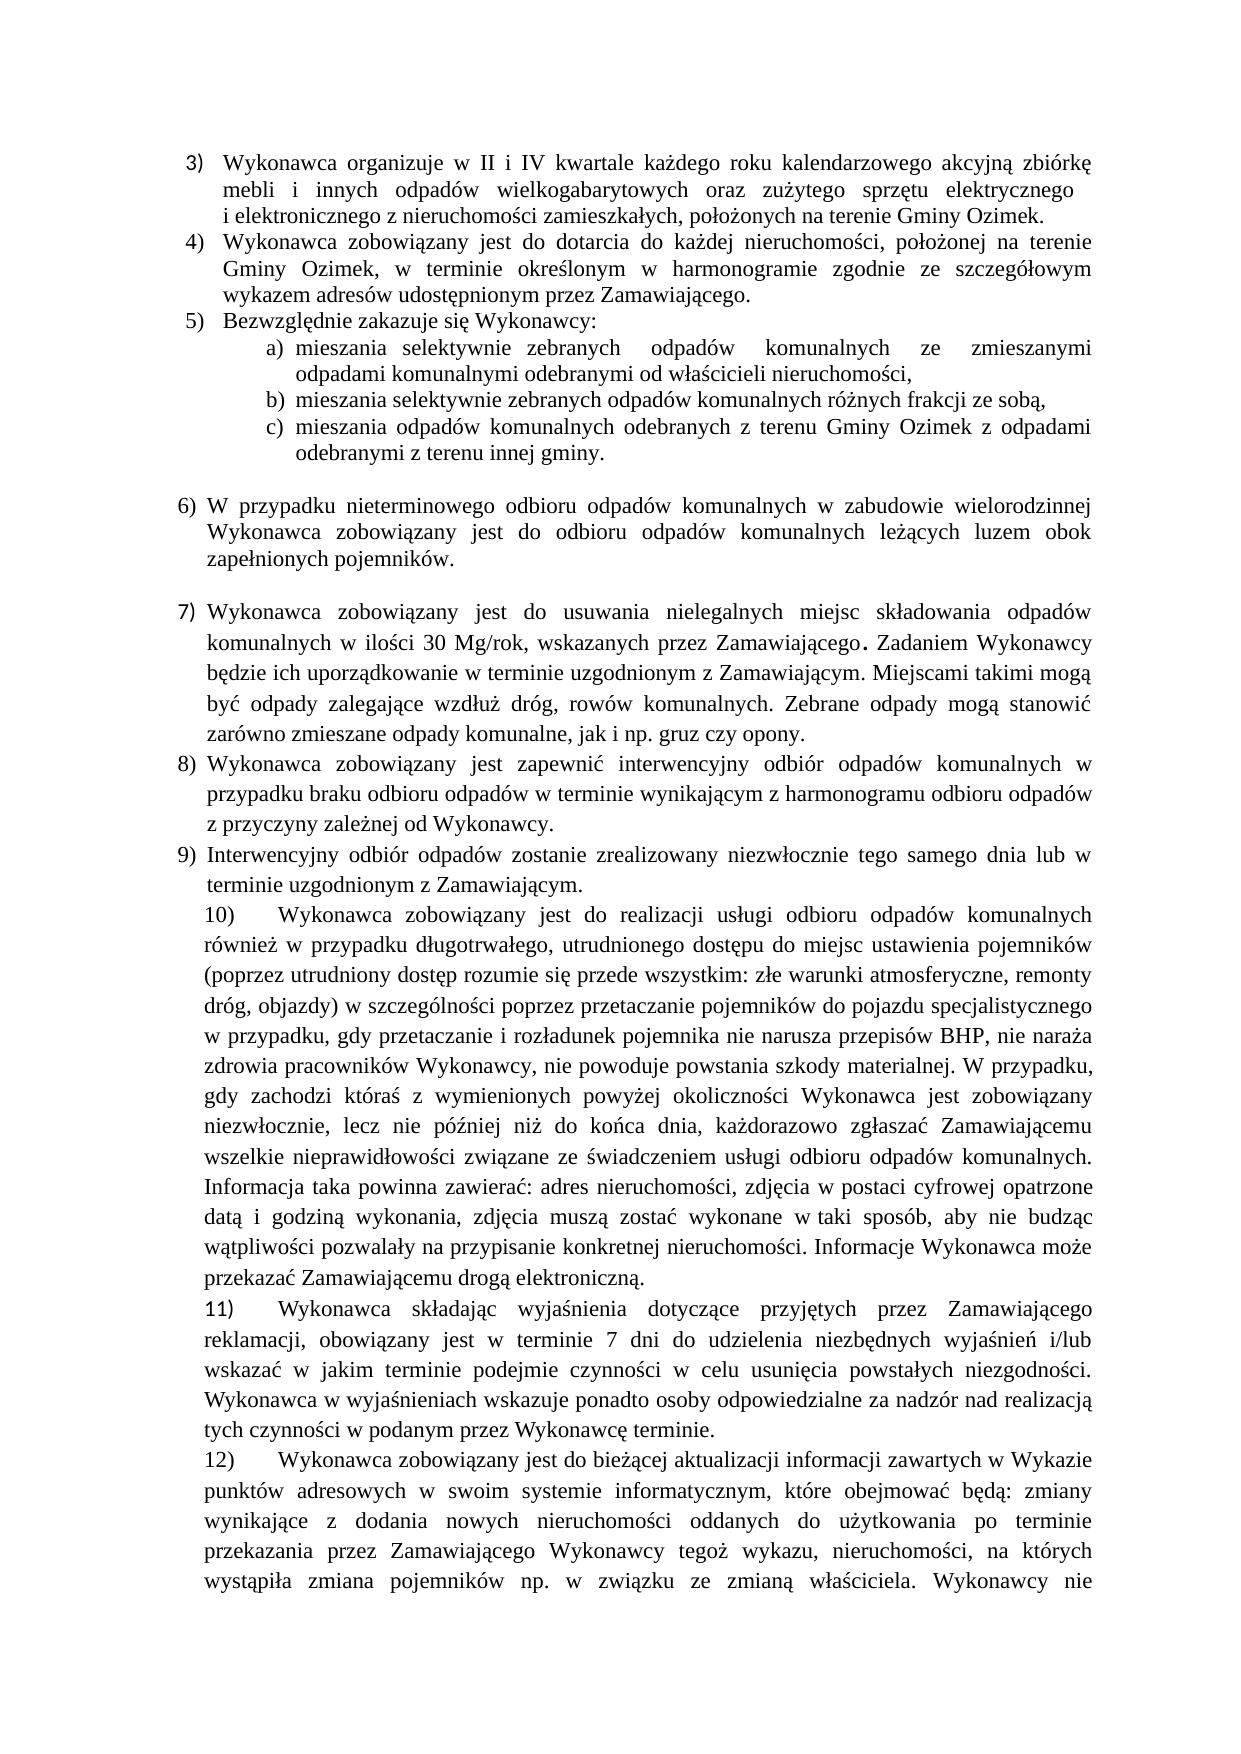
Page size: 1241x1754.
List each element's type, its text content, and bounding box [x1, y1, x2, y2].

list mieszania selektywnie zebranych odpadów komunalnych ze zmieszanymi odpadami komunalnymi odebranymi od właścicieli nieruchomości, [266, 334, 1093, 386]
list mieszania odpadów komunalnych odebranych z terenu Gminy Ozimek z odpadami odebranymi z terenu innej gminy. [266, 413, 1093, 466]
list Wykonawca zobowiązany jest do usuwania nielegalnych miejsc składowania odpadów komunalnych w ilości 30 Mg/rok, wskazanych przez Zamawiającego. Zadaniem Wykonawcy będzie ich uporządkowanie w terminie uzgodnionym z Zamawiającym. Miejscami takimi mogą być odpady zalegające wzdłuż dróg, rowów komunalnych. Zebrane odpady mogą stanowić zarówno zmieszane odpady komunalne, jak i np. gruz czy opony. [177, 597, 1093, 746]
list Bezwzględnie zakazuje się Wykonawcy: [185, 307, 1093, 334]
list mieszania selektywnie zebranych odpadów komunalnych różnych frakcji ze sobą, [266, 386, 1093, 413]
list Interwencyjny odbiór odpadów zostanie zrealizowany niezwłocznie tego samego dnia lub w terminie uzgodnionym z Zamawiającym. [177, 841, 1093, 897]
list Wykonawca zobowiązany jest do bieżącej aktualizacji informacji zawartych w Wykazie punktów adresowych w swoim systemie informatycznym, które obejmować będą: zmiany wynikające z dodania nowych nieruchomości oddanych do użytkowania po terminie przekazania przez Zamawiającego Wykonawcy tegoż wykazu, nieruchomości, na których wystąpiła zmiana pojemników np. w związku ze zmianą właściciela. Wykonawcy nie [204, 1446, 1093, 1594]
list Wykonawca składając wyjaśnienia dotyczące przyjętych przez Zamawiającego reklamacji, obowiązany jest w terminie 7 dni do udzielenia niezbędnych wyjaśnień i/lub wskazać w jakim terminie podejmie czynności w celu usunięcia powstałych niezgodności. Wykonawca w wyjaśnieniach wskazuje ponadto osoby odpowiedzialne za nadzór nad realizacją tych czynności w podanym przez Wykonawcę terminie. [204, 1294, 1093, 1443]
list Wykonawca zobowiązany jest do realizacji usługi odbioru odpadów komunalnych również w przypadku długotrwałego, utrudnionego dostępu do miejsc ustawienia pojemników (poprzez utrudniony dostęp rozumie się przede wszystkim: złe warunki atmosferyczne, remonty dróg, objazdy) w szczególności poprzez przetaczanie pojemników do pojazdu specjalistycznego w przypadku, gdy przetaczanie i rozładunek pojemnika nie narusza przepisów BHP, nie naraża zdrowia pracowników Wykonawcy, nie powoduje powstania szkody materialnej. W przypadku, gdy zachodzi któraś z wymienionych powyżej okoliczności Wykonawca jest zobowiązany niezwłocznie, lecz nie później niż do końca dnia, każdorazowo zgłaszać Zamawiającemu wszelkie nieprawidłowości związane ze świadczeniem usługi odbioru odpadów komunalnych. Informacja taka powinna zawierać: adres nieruchomości, zdjęcia w postaci cyfrowej opatrzone datą i godziną wykonania, zdjęcia muszą zostać wykonane w taki sposób, aby nie budząc wątpliwości pozwalały na przypisanie konkretnej nieruchomości. Informacje Wykonawca może przekazać Zamawiającemu drogą elektroniczną. [204, 901, 1093, 1290]
list Wykonawca zobowiązany jest do dotarcia do każdej nieruchomości, położonej na terenie Gminy Ozimek, w terminie określonym w harmonogramie zgodnie ze szczegółowym wykazem adresów udostępnionym przez Zamawiającego. [185, 228, 1093, 307]
list Wykonawca zobowiązany jest zapewnić interwencyjny odbiór odpadów komunalnych w przypadku braku odbioru odpadów w terminie wynikającym z harmonogramu odbioru odpadów z przyczyny zależnej od Wykonawcy. [177, 750, 1093, 837]
list Wykonawca organizuje w II i IV kwartale każdego roku kalendarzowego akcyjną zbiórkę mebli i innych odpadów wielkogabarytowych oraz zużytego sprzętu elektrycznego i elektronicznego z nieruchomości zamieszkałych, położonych na terenie Gminy Ozimek. [185, 148, 1093, 228]
list W przypadku nieterminowego odbioru odpadów komunalnych w zabudowie wielorodzinnej Wykonawca zobowiązany jest do odbioru odpadów komunalnych leżących luzem obok zapełnionych pojemników. [177, 492, 1093, 571]
